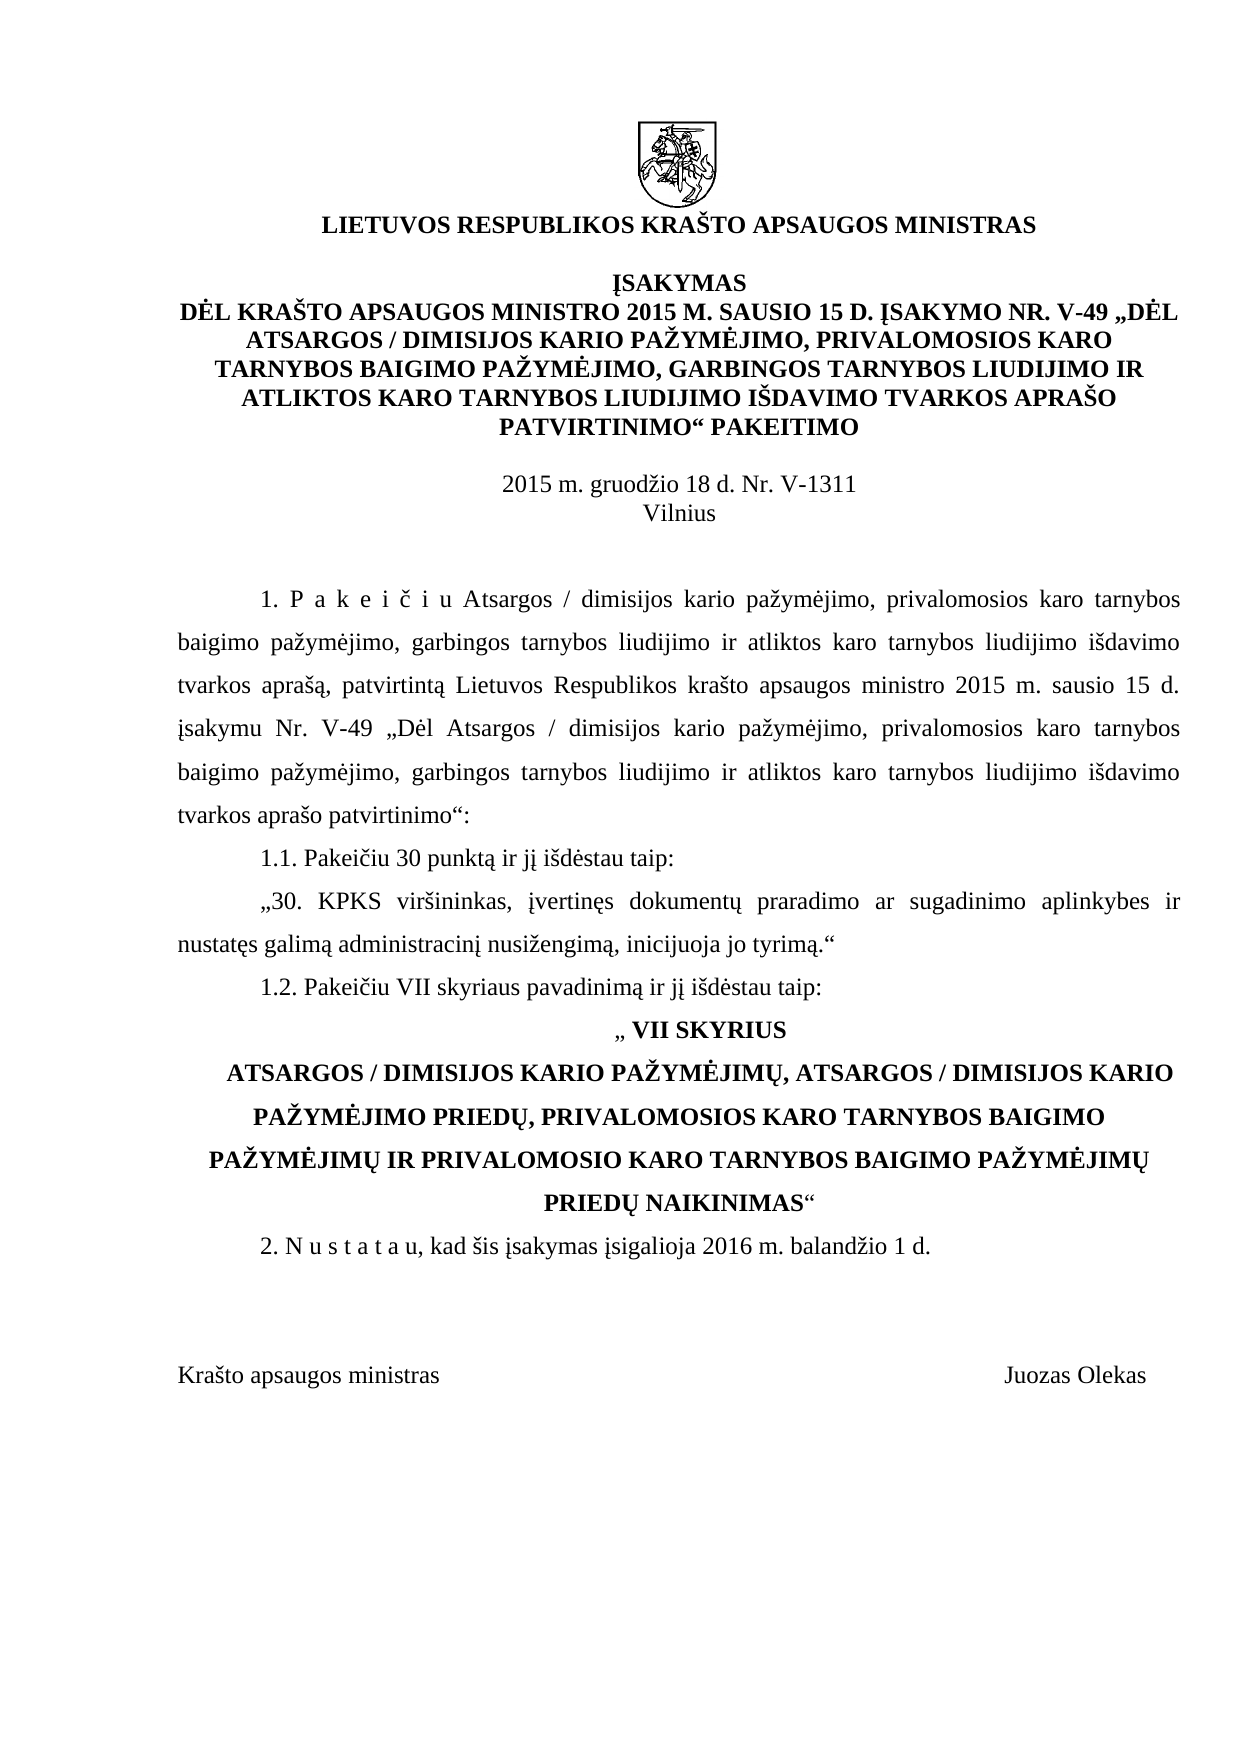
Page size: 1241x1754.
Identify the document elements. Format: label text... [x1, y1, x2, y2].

text ĮSAKYMAS [177, 268, 1181, 297]
text „30. KPKS viršininkas, įvertinęs dokumentų praradimo ar sugadinimo aplinkybes ir nustatęs galimą administracinį nusižengimą, inicijuoja jo tyrimą.“ [177, 886, 1181, 958]
text ATSARGOS / DIMISIJOS KARIO PAŽYMĖJIMŲ, ATSARGOS / DIMISIJOS KARIO PAŽYMĖJIMO PRIEDŲ, PRIVALOMOSIOS KARO TARNYBOS BAIGIMO PAŽYMĖJIMŲ IR PRIVALOMOSIO KARO TARNYBOS BAIGIMO PAŽYMĖJIMŲ PRIEDŲ NAIKINIMAS“ [177, 1058, 1181, 1217]
text LIETUVOS RESPUBLIKOS KRAŠTO APSAUGOS MINISTRAS [177, 210, 1181, 239]
text 1.2. Pakeičiu VII skyriaus pavadinimą ir jį išdėstau taip: [177, 972, 1181, 1001]
text DĖL KRAŠTO APSAUGOS MINISTRO 2015 M. SAUSIO 15 D. ĮSAKYMO NR. V-49 „DĖL ATSARGOS / DIMISIJOS KARIO PAŽYMĖJIMO, PRIVALOMOSIOS KARO TARNYBOS BAIGIMO PAŽYMĖJIMO, GARBINGOS TARNYBOS LIUDIJIMO IR ATLIKTOS KARO TARNYBOS LIUDIJIMO IŠDAVIMO TVARKOS APRAŠO PATVIRTINIMO“ PAKEITIMO [177, 297, 1181, 440]
text 1. P a k e i č i u Atsargos / dimisijos kario pažymėjimo, privalomosios karo tarnybos baigimo pažymėjimo, garbingos tarnybos liudijimo ir atliktos karo tarnybos liudijimo išdavimo tvarkos aprašą, patvirtintą Lietuvos Respublikos krašto apsaugos ministro 2015 m. sausio 15 d. įsakymu Nr. V-49 „Dėl Atsargos / dimisijos kario pažymėjimo, privalomosios karo tarnybos baigimo pažymėjimo, garbingos tarnybos liudijimo ir atliktos karo tarnybos liudijimo išdavimo tvarkos aprašo patvirtinimo“: [177, 584, 1181, 828]
text 2015 m. gruodžio 18 d. Nr. V-1311 [177, 469, 1181, 498]
text Vilnius [177, 498, 1181, 527]
text 1.1. Pakeičiu 30 punktą ir jį išdėstau taip: [177, 843, 1181, 872]
text „ VII SKYRIUS [177, 1015, 1181, 1044]
text 2. N u s t a t a u, kad šis įsakymas įsigalioja 2016 m. balandžio 1 d. [177, 1231, 1181, 1260]
text Krašto apsaugos ministras Juozas Olekas [177, 1360, 1181, 1389]
